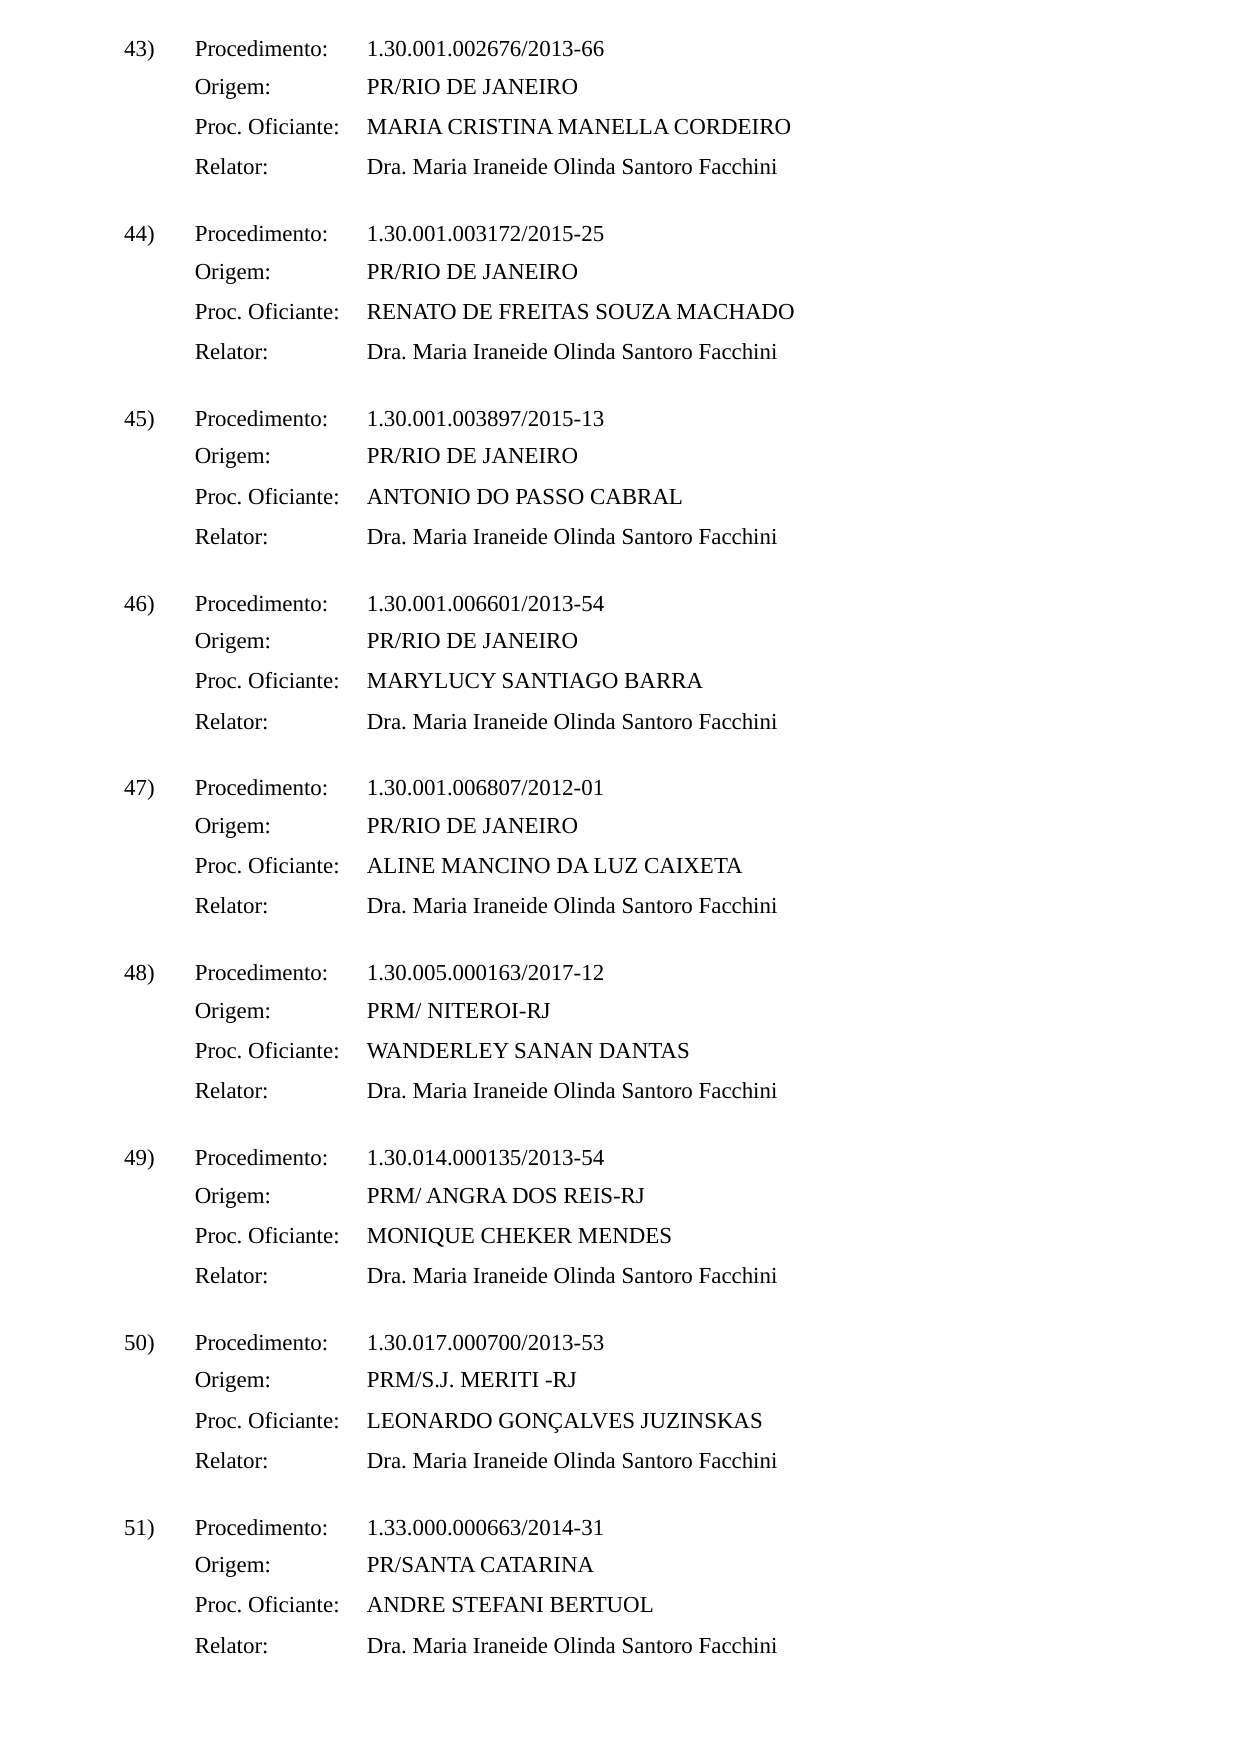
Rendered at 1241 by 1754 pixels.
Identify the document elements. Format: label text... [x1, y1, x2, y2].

table_header 1.30.001.006601/2013-54 [361, 584, 1122, 622]
table_cell Dra. Maria Iraneide Olinda Santoro Facchini [361, 148, 1122, 188]
table_cell Origem: [189, 991, 361, 1031]
table_cell Relator: [189, 517, 361, 557]
table_cell Origem: [189, 437, 361, 477]
table_cell Dra. Maria Iraneide Olinda Santoro Facchini [361, 333, 1122, 373]
table_cell PR/RIO DE JANEIRO [361, 806, 1122, 847]
table_header 49) [118, 1138, 189, 1176]
table_cell MARYLUCY SANTIAGO BARRA [361, 662, 1122, 702]
table_cell MARIA CRISTINA MANELLA CORDEIRO [361, 108, 1122, 148]
table_cell Relator: [189, 887, 361, 927]
table_cell [118, 991, 189, 1031]
table_header Procedimento: [189, 1138, 361, 1176]
table_cell [118, 333, 189, 373]
table_cell PR/SANTA CATARINA [361, 1546, 1122, 1586]
table_cell [118, 806, 189, 847]
table_header Procedimento: [189, 584, 361, 622]
table_cell [118, 292, 189, 332]
table_cell LEONARDO GONÇALVES JUZINSKAS [361, 1401, 1122, 1441]
table_cell PRM/S.J. MERITI -RJ [361, 1361, 1122, 1401]
table_cell Origem: [189, 252, 361, 292]
table_cell ANTONIO DO PASSO CABRAL [361, 477, 1122, 517]
table_cell [118, 887, 189, 927]
table_cell [118, 1586, 189, 1626]
table_cell MONIQUE CHEKER MENDES [361, 1216, 1122, 1256]
table_cell [118, 1626, 189, 1666]
table_cell [118, 1256, 189, 1297]
table_header 1.30.001.002676/2013-66 [361, 30, 1122, 67]
table_header 1.30.001.003172/2015-25 [361, 214, 1122, 252]
table_cell [118, 1441, 189, 1481]
table_cell Relator: [189, 1256, 361, 1297]
table_cell [118, 662, 189, 702]
table_cell PRM/ NITEROI-RJ [361, 991, 1122, 1031]
table_cell Proc. Oficiante: [189, 1031, 361, 1072]
table_header 1.30.001.006807/2012-01 [361, 769, 1122, 806]
table_cell [118, 1176, 189, 1216]
table_cell Proc. Oficiante: [189, 477, 361, 517]
table_cell Relator: [189, 148, 361, 188]
table_header Procedimento: [189, 214, 361, 252]
table_cell [118, 702, 189, 742]
table_header 1.30.017.000700/2013-53 [361, 1323, 1122, 1361]
table_cell PR/RIO DE JANEIRO [361, 252, 1122, 292]
table_cell [118, 1361, 189, 1401]
table_header 47) [118, 769, 189, 806]
table_cell [118, 477, 189, 517]
table_cell Origem: [189, 622, 361, 662]
table_cell [118, 1216, 189, 1256]
table_cell Dra. Maria Iraneide Olinda Santoro Facchini [361, 517, 1122, 557]
table_cell Relator: [189, 333, 361, 373]
table_cell RENATO DE FREITAS SOUZA MACHADO [361, 292, 1122, 332]
table_cell [118, 1072, 189, 1112]
table_cell Dra. Maria Iraneide Olinda Santoro Facchini [361, 887, 1122, 927]
table_header Procedimento: [189, 1323, 361, 1361]
table_header Procedimento: [189, 399, 361, 437]
table_cell [118, 148, 189, 188]
table_cell Proc. Oficiante: [189, 1216, 361, 1256]
table_cell Relator: [189, 702, 361, 742]
table_cell WANDERLEY SANAN DANTAS [361, 1031, 1122, 1072]
table_header 51) [118, 1508, 189, 1546]
table_cell Dra. Maria Iraneide Olinda Santoro Facchini [361, 1626, 1122, 1666]
table_cell Relator: [189, 1626, 361, 1666]
table_cell Proc. Oficiante: [189, 1586, 361, 1626]
table_header Procedimento: [189, 30, 361, 67]
table_cell [118, 437, 189, 477]
table_cell ALINE MANCINO DA LUZ CAIXETA [361, 847, 1122, 887]
table_cell Origem: [189, 67, 361, 107]
table_cell [118, 252, 189, 292]
table_cell Dra. Maria Iraneide Olinda Santoro Facchini [361, 1441, 1122, 1481]
table_cell [118, 108, 189, 148]
table_cell Dra. Maria Iraneide Olinda Santoro Facchini [361, 1256, 1122, 1297]
table_cell PR/RIO DE JANEIRO [361, 67, 1122, 107]
table_header 45) [118, 399, 189, 437]
table_cell Origem: [189, 1546, 361, 1586]
table_cell Proc. Oficiante: [189, 1401, 361, 1441]
table_header 1.30.014.000135/2013-54 [361, 1138, 1122, 1176]
table_cell Dra. Maria Iraneide Olinda Santoro Facchini [361, 1072, 1122, 1112]
table_header Procedimento: [189, 769, 361, 806]
table_cell Proc. Oficiante: [189, 108, 361, 148]
table_cell Proc. Oficiante: [189, 847, 361, 887]
table_header 44) [118, 214, 189, 252]
table_cell Origem: [189, 1176, 361, 1216]
table_header 1.33.000.000663/2014-31 [361, 1508, 1122, 1546]
table_header 43) [118, 30, 189, 67]
table_cell Origem: [189, 1361, 361, 1401]
table_cell ANDRE STEFANI BERTUOL [361, 1586, 1122, 1626]
table_cell [118, 1546, 189, 1586]
table_cell [118, 622, 189, 662]
table_header Procedimento: [189, 1508, 361, 1546]
table_cell PR/RIO DE JANEIRO [361, 622, 1122, 662]
table_header 1.30.005.000163/2017-12 [361, 954, 1122, 991]
table_cell Dra. Maria Iraneide Olinda Santoro Facchini [361, 702, 1122, 742]
table_cell Proc. Oficiante: [189, 292, 361, 332]
table_cell PRM/ ANGRA DOS REIS-RJ [361, 1176, 1122, 1216]
table_cell [118, 1401, 189, 1441]
table_cell Relator: [189, 1441, 361, 1481]
table_header 1.30.001.003897/2015-13 [361, 399, 1122, 437]
table_cell Origem: [189, 806, 361, 847]
table_header 46) [118, 584, 189, 622]
table_cell [118, 1031, 189, 1072]
table_cell Proc. Oficiante: [189, 662, 361, 702]
table_header 48) [118, 954, 189, 991]
table_header Procedimento: [189, 954, 361, 991]
table_header 50) [118, 1323, 189, 1361]
table_cell [118, 517, 189, 557]
table_cell PR/RIO DE JANEIRO [361, 437, 1122, 477]
table_cell [118, 67, 189, 107]
table_cell [118, 847, 189, 887]
table_cell Relator: [189, 1072, 361, 1112]
